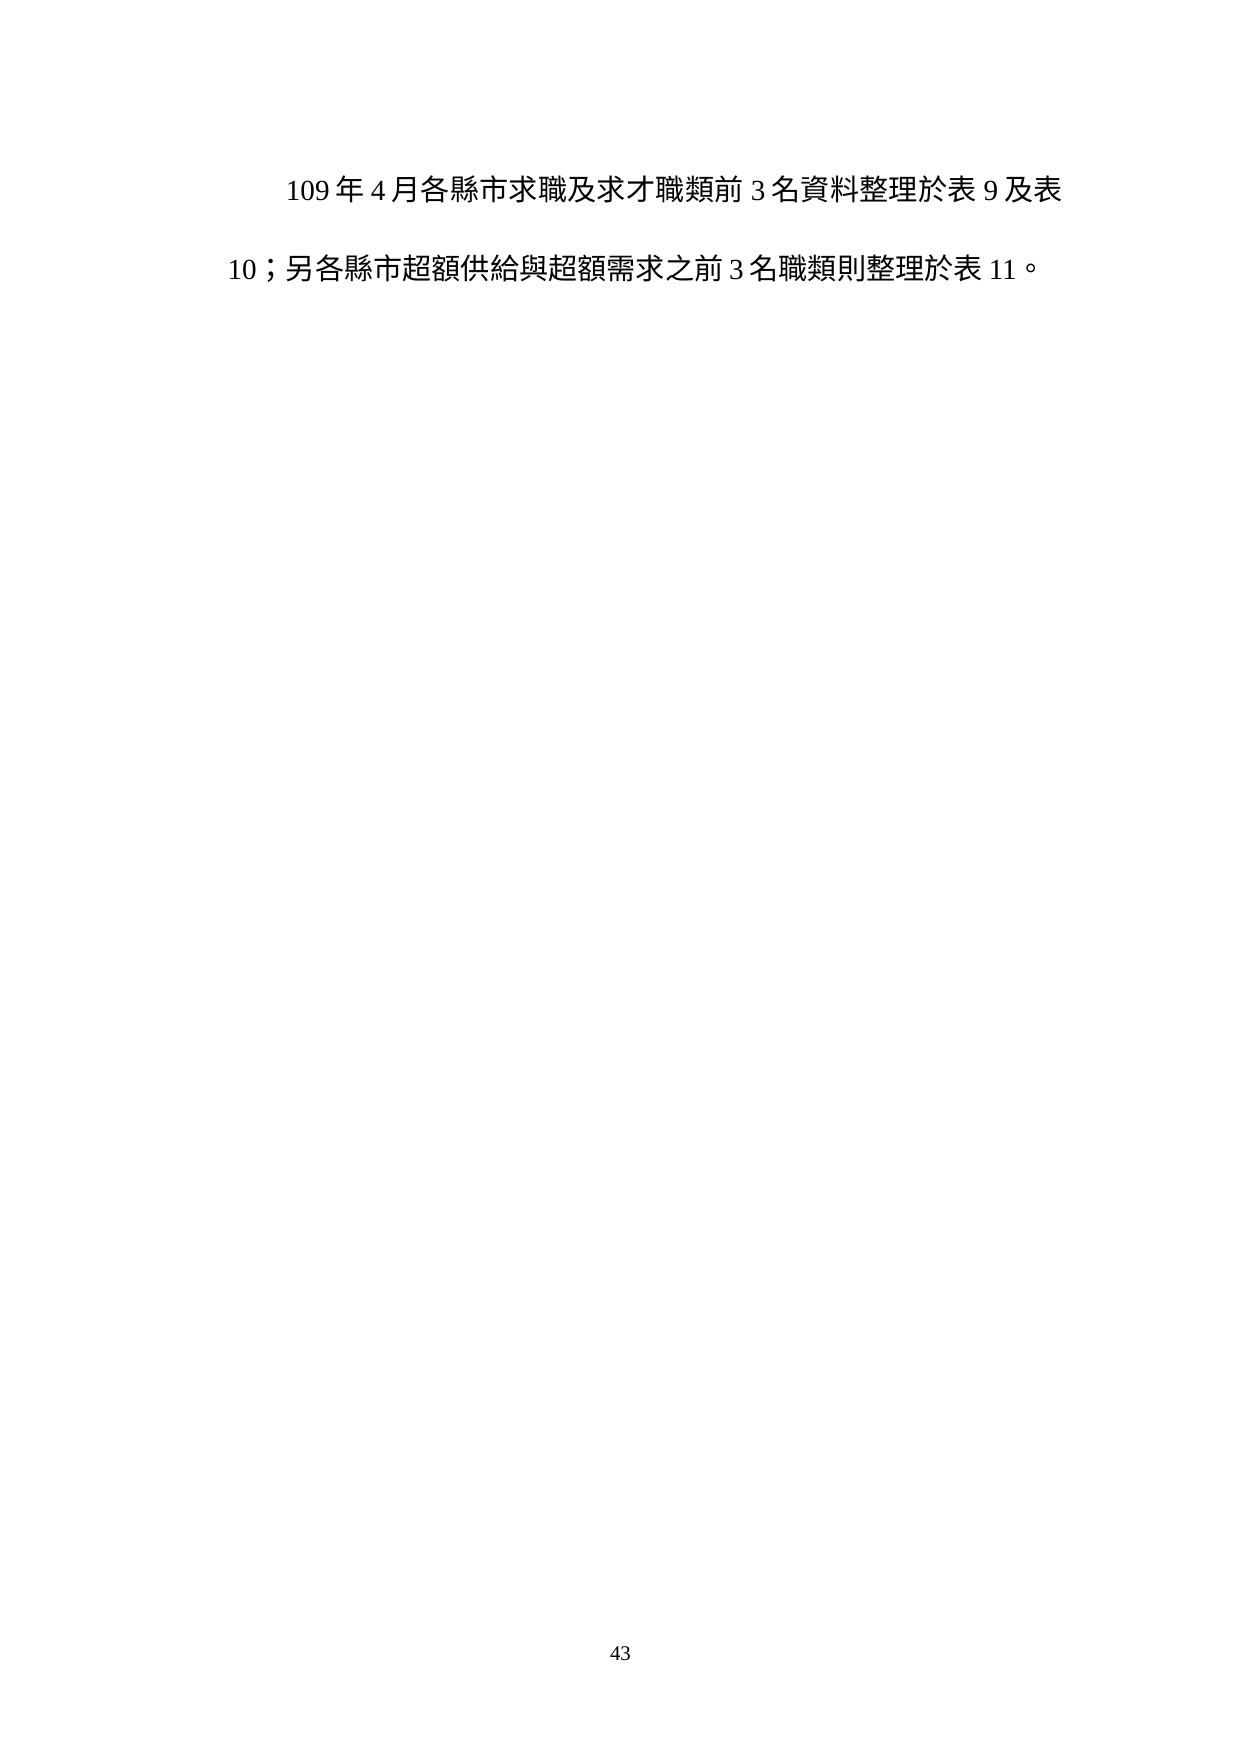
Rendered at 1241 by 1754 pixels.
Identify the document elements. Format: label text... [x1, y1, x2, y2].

text 109年4月各縣市求職及求才職類前3名資料整理於表9及表10；另各縣市超額供給與超額需求之前3名職類則整理於表11。 [227, 148, 1063, 306]
